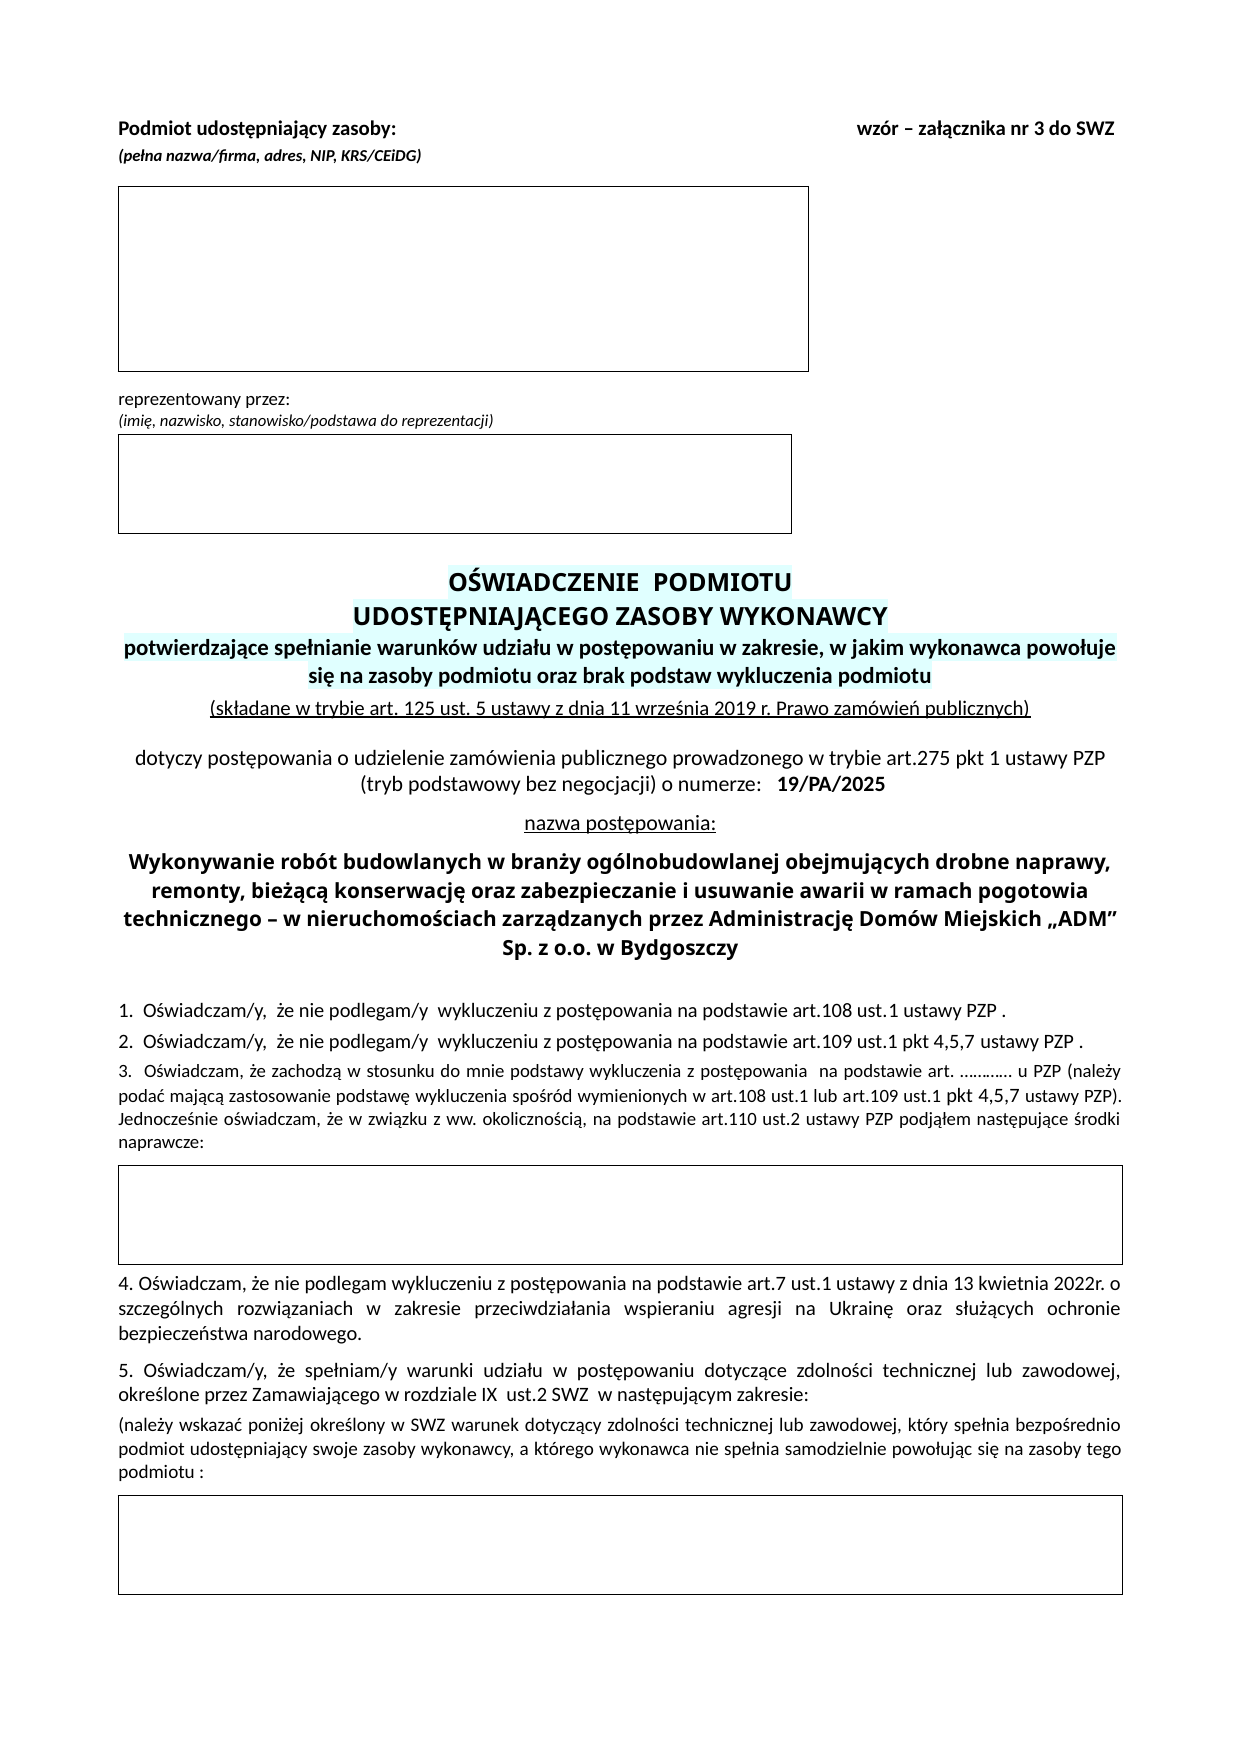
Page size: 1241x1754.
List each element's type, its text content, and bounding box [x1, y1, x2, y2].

text (pełna nazwa/firma, adres, NIP, KRS/CEiDG) [118, 145, 1122, 165]
text 4. Oświadczam, że nie podlegam wykluczeniu z postępowania na podstawie art.7 ust.1 ustawy z dnia 13 kwietnia 2022r. o szczególnych rozwiązaniach w zakresie przeciwdziałania wspieraniu agresji na Ukrainę oraz służących ochronie bezpieczeństwa narodowego. [118, 1271, 1122, 1345]
text 5. Oświadczam/y, że spełniam/y warunki udziału w postępowaniu dotyczące zdolności technicznej lub zawodowej, określone przez Zamawiającego w rozdziale IX ust.2 SWZ w następującym zakresie: [118, 1357, 1122, 1407]
text (należy wskazać poniżej określony w SWZ warunek dotyczący zdolności technicznej lub zawodowej, który spełnia bezpośrednio podmiot udostępniający swoje zasoby wykonawcy, a którego wykonawca nie spełnia samodzielnie powołując się na zasoby tego podmiotu : [118, 1413, 1122, 1483]
text (imię, nazwisko, stanowisko/podstawa do reprezentacji) [118, 410, 502, 430]
text (składane w trybie art. 125 ust. 5 ustawy z dnia 11 września 2019 r. Prawo zamówień publicznych) [118, 695, 1122, 720]
text 1. Oświadczam/y, że nie podlegam/y wykluczeniu z postępowania na podstawie art.108 ust.1 ustawy PZP . [118, 998, 1122, 1023]
table_header [119, 187, 808, 371]
text dotyczy postępowania o udzielenie zamówienia publicznego prowadzonego w trybie art.275 pkt 1 ustawy PZP [118, 744, 1122, 771]
text Podmiot udostępniający zasoby: wzór – załącznika nr 3 do SWZ [118, 115, 1122, 140]
text 3. Oświadczam, że zachodzą w stosunku do mnie podstawy wykluczenia z postępowania na podstawie art. ………… u PZP (należy podać mającą zastosowanie podstawę wykluczenia spośród wymienionych w art.108 ust.1 lub art.109 ust.1 pkt 4,5,7 ustawy PZP). Jednocześnie oświadczam, że w związku z ww. okolicznością, na podstawie art.110 ust.2 ustawy PZP podjąłem następujące środki naprawcze: [118, 1059, 1122, 1153]
text UDOSTĘPNIAJĄCEGO ZASOBY WYKONAWCY [118, 599, 1122, 633]
table_header [119, 435, 791, 533]
text (tryb podstawowy bez negocjacji) o numerze: 19/PA/2025 [118, 771, 1122, 797]
text Wykonywanie robót budowlanych w branży ogólnobudowlanej obejmujących drobne naprawy, remonty, bieżącą konserwację oraz zabezpieczanie i usuwanie awarii w ramach pogotowia technicznego – w nieruchomościach zarządzanych przez Administrację Domów Miejskich „ADM” Sp. z o.o. w Bydgoszczy [118, 847, 1122, 961]
table_header [119, 1166, 1122, 1264]
text reprezentowany przez: [118, 387, 1122, 410]
text OŚWIADCZENIE PODMIOTU [118, 565, 1122, 599]
text 2. Oświadczam/y, że nie podlegam/y wykluczeniu z postępowania na podstawie art.109 ust.1 pkt 4,5,7 ustawy PZP . [118, 1029, 1122, 1054]
text nazwa postępowania: [118, 809, 1122, 836]
table_header [119, 1496, 1122, 1594]
text potwierdzające spełnianie warunków udziału w postępowaniu w zakresie, w jakim wykonawca powołuje się na zasoby podmiotu oraz brak podstaw wykluczenia podmiotu [118, 633, 1122, 689]
